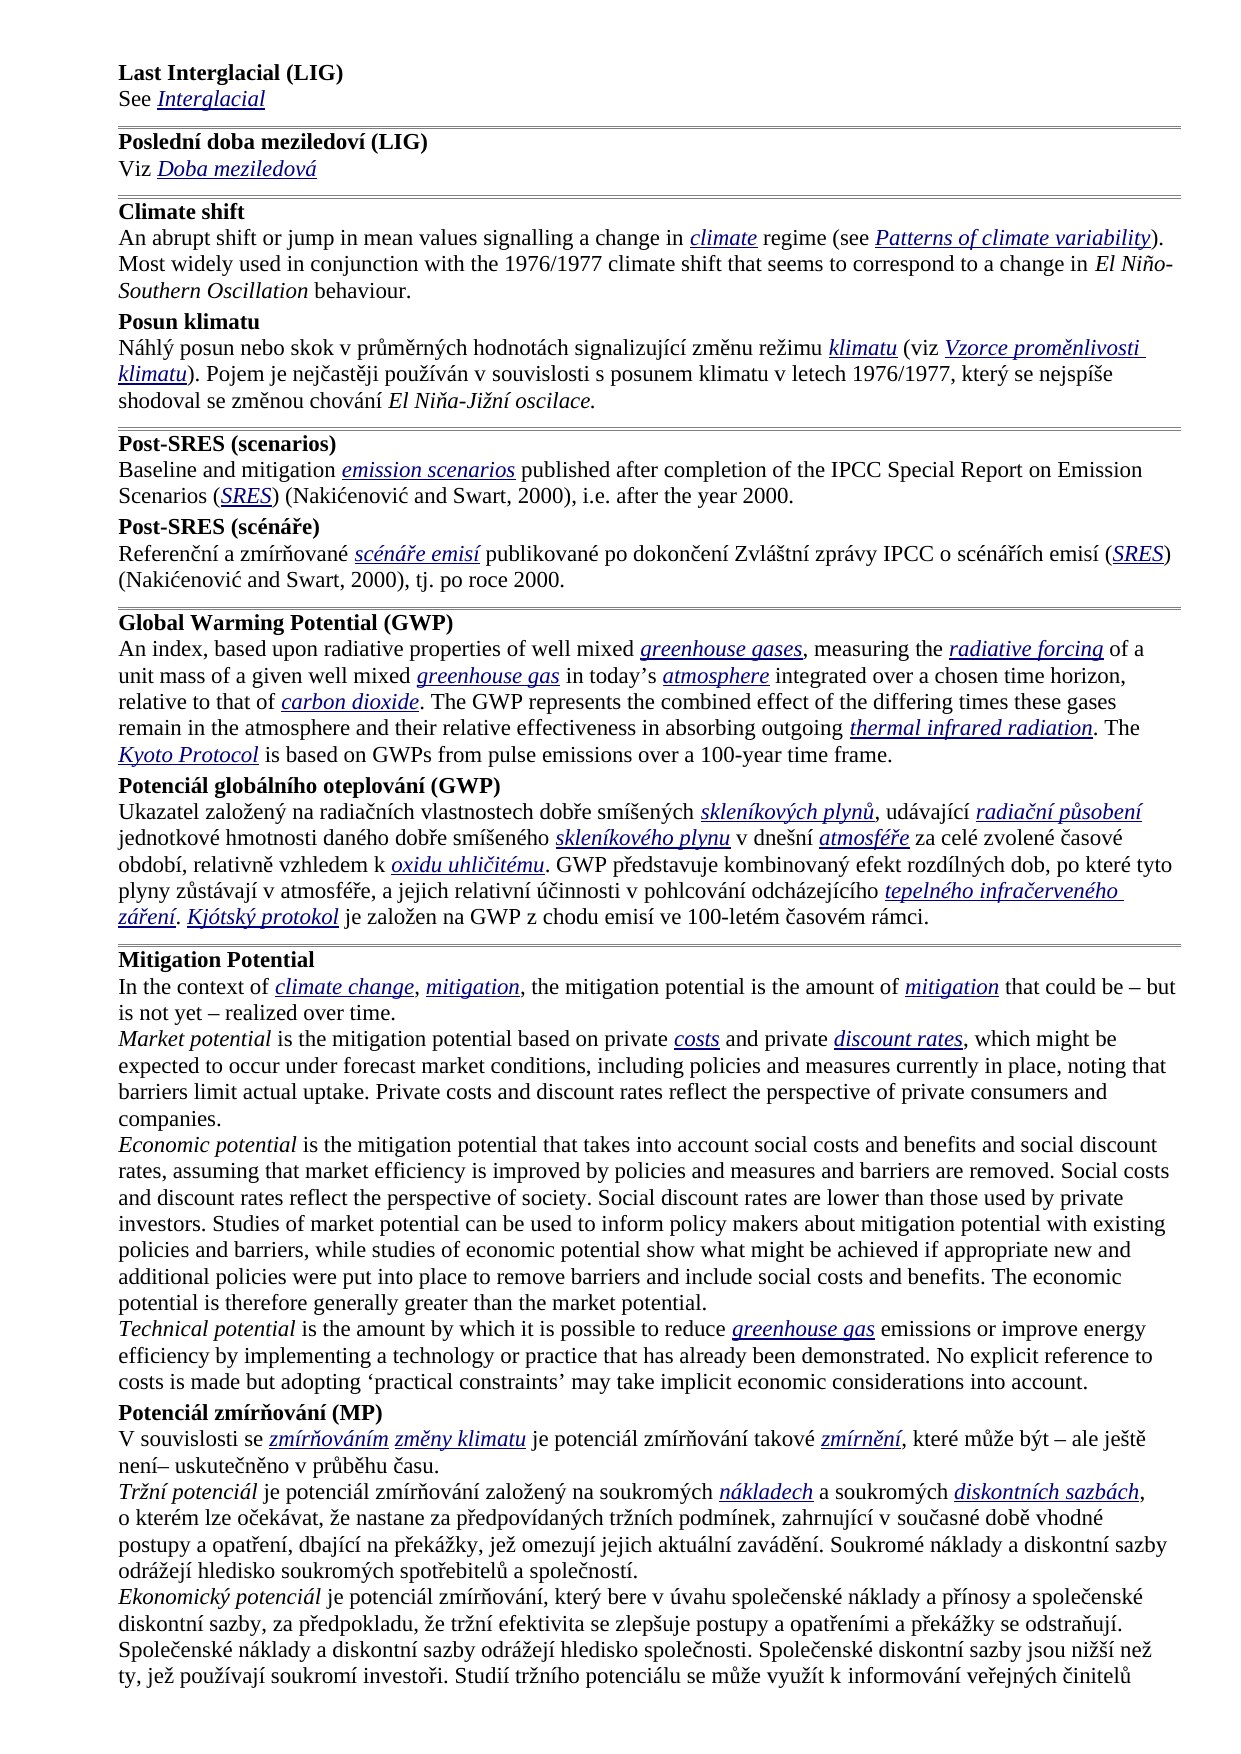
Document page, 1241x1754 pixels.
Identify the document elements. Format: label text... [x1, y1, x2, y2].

text Referenční a zmírňované scénáře emisí publikované po dokončení Zvláštní zprávy IPCC o scénářích emisí (SRES) (Nakićenović and Swart, 2000), tj. po roce 2000. [118, 540, 1181, 592]
text V souvislosti se zmírňováním změny klimatu je potenciál zmírňování takové zmírnění, které může být – ale ještě není– uskutečněno v průběhu času. Tržní potenciál je potenciál zmírňování založený na soukromých nákladech a soukromých diskontních sazbách, o kterém lze očekávat, že nastane za předpovídaných tržních podmínek, zahrnující v současné době vhodné postupy a opatření, dbající na překážky, jež omezují jejich aktuální zavádění. Soukromé náklady a diskontní sazby odrážejí hledisko soukromých spotřebitelů a společností. Ekonomický potenciál je potenciál zmírňování, který bere v úvahu společenské náklady a přínosy a společenské diskontní sazby, za předpokladu, že tržní efektivita se zlepšuje postupy a opatřeními a překážky se odstraňují. Společenské náklady a diskontní sazby odrážejí hledisko společnosti. Společenské diskontní sazby jsou nižší než ty, jež používají soukromí investoři. Studií tržního potenciálu se může využít k informování veřejných činitelů [118, 1425, 1181, 1689]
subtitle Potenciál zmírňování (MP) [118, 1399, 1181, 1425]
text An abrupt shift or jump in mean values signalling a change in climate regime (see Patterns of climate variability). Most widely used in conjunction with the 1976/1977 climate shift that seems to correspond to a change in El Niño-Southern Oscillation behaviour. [118, 224, 1181, 303]
subtitle Climate shift [118, 199, 1181, 224]
text An index, based upon radiative properties of well mixed greenhouse gases, measuring the radiative forcing of a unit mass of a given well mixed greenhouse gas in today’s atmosphere integrated over a chosen time horizon, relative to that of carbon dioxide. The GWP represents the combined effect of the differing times these gases remain in the atmosphere and their relative effectiveness in absorbing outgoing thermal infrared radiation. The Kyoto Protocol is based on GWPs from pulse emissions over a 100-year time frame. [118, 635, 1181, 767]
text Ukazatel založený na radiačních vlastnostech dobře smíšených skleníkových plynů, udávající radiační působení jednotkové hmotnosti daného dobře smíšeného skleníkového plynu v dnešní atmosféře za celé zvolené časové období, relativně vzhledem k oxidu uhličitému. GWP představuje kombinovaný efekt rozdílných dob, po které tyto plyny zůstávají v atmosféře, a jejich relativní účinnosti v pohlcování odcházejícího tepelného infračerveného záření. Kjótský protokol je založen na GWP z chodu emisí ve 100-letém časovém rámci. [118, 798, 1181, 930]
subtitle Posun klimatu [118, 308, 1181, 334]
text See Interglacial [118, 85, 1181, 112]
subtitle Post-SRES (scenarios) [118, 431, 1181, 456]
text In the context of climate change, mitigation, the mitigation potential is the amount of mitigation that could be – but is not yet – realized over time. Market potential is the mitigation potential based on private costs and private discount rates, which might be expected to occur under forecast market conditions, including policies and measures currently in place, noting that barriers limit actual uptake. Private costs and discount rates reflect the perspective of private consumers and companies. Economic potential is the mitigation potential that takes into account social costs and benefits and social discount rates, assuming that market efficiency is improved by policies and measures and barriers are removed. Social costs and discount rates reflect the perspective of society. Social discount rates are lower than those used by private investors. Studies of market potential can be used to inform policy makers about mitigation potential with existing policies and barriers, while studies of economic potential show what might be achieved if appropriate new and additional policies were put into place to remove barriers and include social costs and benefits. The economic potential is therefore generally greater than the market potential. Technical potential is the amount by which it is possible to reduce greenhouse gas emissions or improve energy efficiency by implementing a technology or practice that has already been demonstrated. No explicit reference to costs is made but adopting ‘practical constraints’ may take implicit economic considerations into account. [118, 973, 1181, 1394]
subtitle Post-SRES (scénáře) [118, 513, 1181, 540]
subtitle Potenciál globálního oteplování (GWP) [118, 772, 1181, 798]
subtitle Mitigation Potential [118, 947, 1181, 973]
text Baseline and mitigation emission scenarios published after completion of the IPCC Special Report on Emission Scenarios (SRES) (Nakićenović and Swart, 2000), i.e. after the year 2000. [118, 456, 1181, 509]
text Viz Doba meziledová [118, 155, 1181, 181]
text Náhlý posun nebo skok v průměrných hodnotách signalizující změnu režimu klimatu (viz Vzorce proměnlivosti klimatu). Pojem je nejčastěji používán v souvislosti s posunem klimatu v letech 1976/1977, který se nejspíše shodoval se změnou chování El Niňa-Jižní oscilace. [118, 334, 1181, 413]
subtitle Last Interglacial (LIG) [118, 59, 1181, 85]
subtitle Global Warming Potential (GWP) [118, 610, 1181, 635]
subtitle Poslední doba meziledoví (LIG) [118, 129, 1181, 155]
